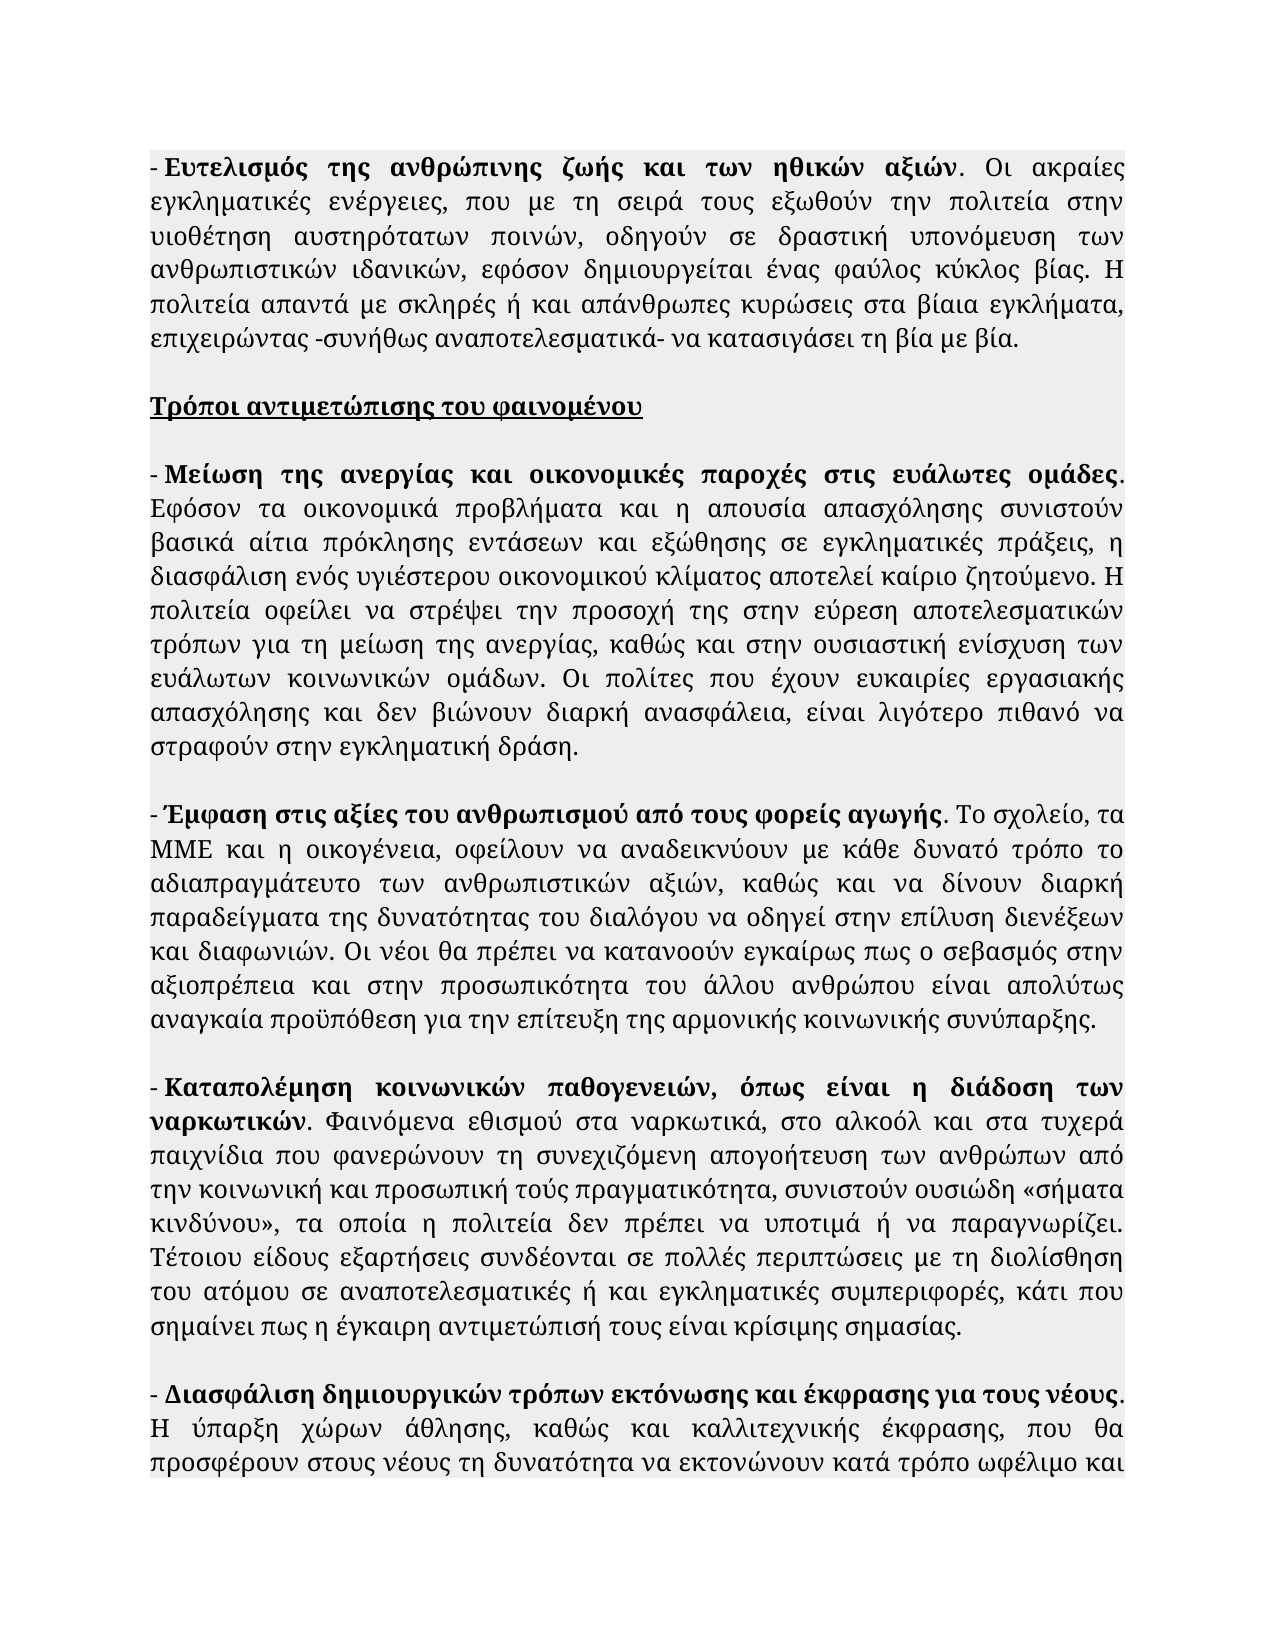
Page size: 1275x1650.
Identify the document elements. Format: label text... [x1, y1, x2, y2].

text - Καταπολέμηση κοινωνικών παθογενειών, όπως είναι η διάδοση των ναρκωτικών. Φαινόμενα εθισμού στα ναρκωτικά, στο αλκοόλ και στα τυχερά παιχνίδια που φανερώνουν τη συνεχιζόμενη απογοήτευση των ανθρώπων από την κοινωνική και προσωπική τούς πραγματικότητα, συνιστούν ουσιώδη «σήματα κινδύνου», τα οποία η πολιτεία δεν πρέπει να υποτιμά ή να παραγνωρίζει. Τέτοιου είδους εξαρτήσεις συνδέονται σε πολλές περιπτώσεις με τη διολίσθηση του ατόμου σε αναποτελεσματικές ή και εγκληματικές συμπεριφορές, κάτι που σημαίνει πως η έγκαιρη αντιμετώπισή τους είναι κρίσιμης σημασίας. [150, 1070, 1125, 1342]
text - Διασφάλιση δημιουργικών τρόπων εκτόνωσης και έκφρασης για τους νέους. Η ύπαρξη χώρων άθλησης, καθώς και καλλιτεχνικής έκφρασης, που θα προσφέρουν στους νέους τη δυνατότητα να εκτονώνουν κατά τρόπο ωφέλιμο και [150, 1376, 1125, 1478]
text - Έμφαση στις αξίες του ανθρωπισμού από τους φορείς αγωγής. Το σχολείο, τα ΜΜΕ και η οικογένεια, οφείλουν να αναδεικνύουν με κάθε δυνατό τρόπο το αδιαπραγμάτευτο των ανθρωπιστικών αξιών, καθώς και να δίνουν διαρκή παραδείγματα της δυνατότητας του διαλόγου να οδηγεί στην επίλυση διενέξεων και διαφωνιών. Οι νέοι θα πρέπει να κατανοούν εγκαίρως πως ο σεβασμός στην αξιοπρέπεια και στην προσωπικότητα του άλλου ανθρώπου είναι απολύτως αναγκαία προϋπόθεση για την επίτευξη της αρμονικής κοινωνικής συνύπαρξης. [150, 797, 1125, 1036]
text Τρόποι αντιμετώπισης του φαινομένου [150, 388, 1125, 422]
text - Μείωση της ανεργίας και οικονομικές παροχές στις ευάλωτες ομάδες. Εφόσον τα οικονομικά προβλήματα και η απουσία απασχόλησης συνιστούν βασικά αίτια πρόκλησης εντάσεων και εξώθησης σε εγκληματικές πράξεις, η διασφάλιση ενός υγιέστερου οικονομικού κλίματος αποτελεί καίριο ζητούμενο. Η πολιτεία οφείλει να στρέψει την προσοχή της στην εύρεση αποτελεσματικών τρόπων για τη μείωση της ανεργίας, καθώς και στην ουσιαστική ενίσχυση των ευάλωτων κοινωνικών ομάδων. Οι πολίτες που έχουν ευκαιρίες εργασιακής απασχόλησης και δεν βιώνουν διαρκή ανασφάλεια, είναι λιγότερο πιθανό να στραφούν στην εγκληματική δράση. [150, 457, 1125, 763]
text - Ευτελισμός της ανθρώπινης ζωής και των ηθικών αξιών. Οι ακραίες εγκληματικές ενέργειες, που με τη σειρά τους εξωθούν την πολιτεία στην υιοθέτηση αυστηρότατων ποινών, οδηγούν σε δραστική υπονόμευση των ανθρωπιστικών ιδανικών, εφόσον δημιουργείται ένας φαύλος κύκλος βίας. Η πολιτεία απαντά με σκληρές ή και απάνθρωπες κυρώσεις στα βίαια εγκλήματα, επιχειρώντας -συνήθως αναποτελεσματικά- να κατασιγάσει τη βία με βία. [150, 150, 1125, 354]
